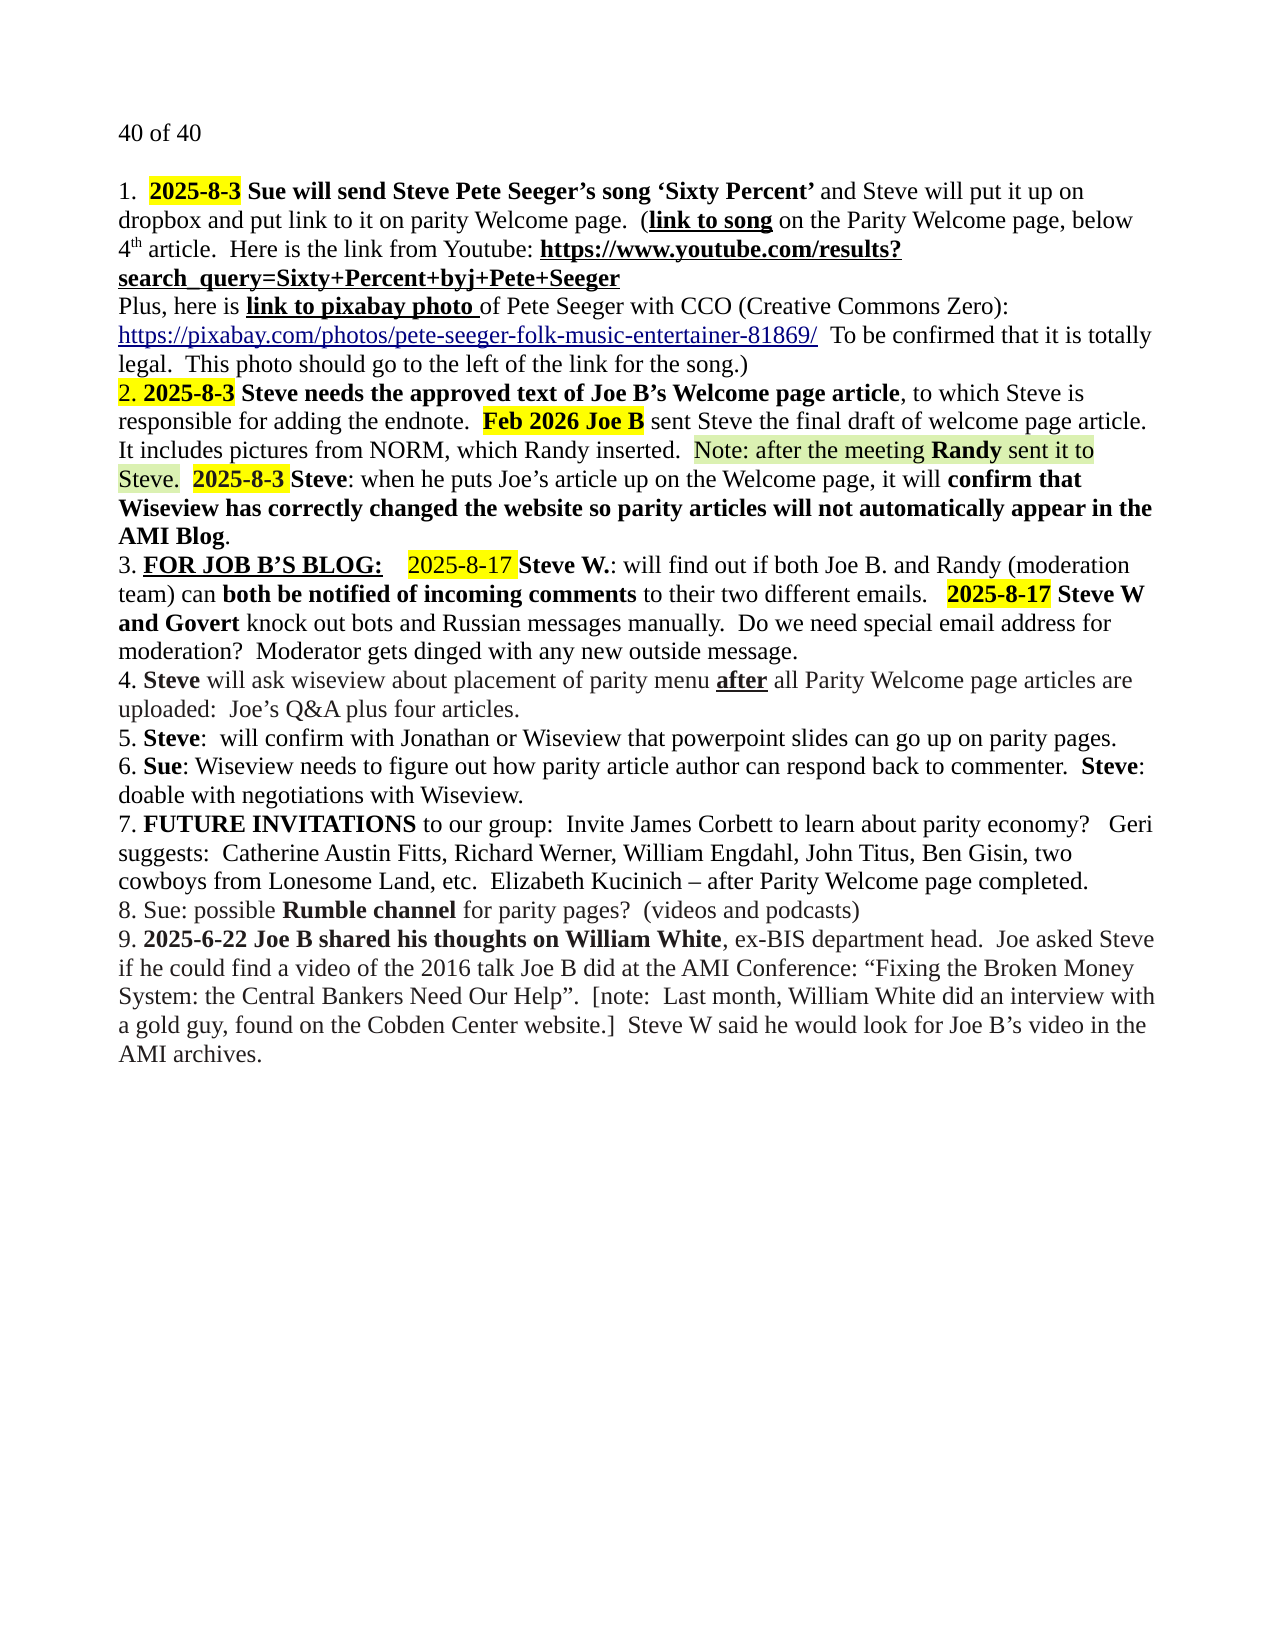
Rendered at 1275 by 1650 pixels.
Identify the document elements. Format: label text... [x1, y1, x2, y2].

text 3. FOR JOB B’S BLOG: 2025-8-17 Steve W.: will find out if both Joe B. and Randy (moderation team) can both be notified of incoming comments to their two different emails. 2025-8-17 Steve W and Govert knock out bots and Russian messages manually. Do we need special email address for moderation? Moderator gets dinged with any new outside message. [118, 550, 1157, 665]
text 1. 2025-8-3 Sue will send Steve Pete Seeger’s song ‘Sixty Percent’ and Steve will put it up on dropbox and put link to it on parity Welcome page. (link to song on the Parity Welcome page, below 4th article. Here is the link from Youtube: https://www.youtube.com/results?search_query=Sixty+Percent+byj+Pete+Seeger [118, 176, 1157, 291]
text 4. Steve will ask wiseview about placement of parity menu after all Parity Welcome page articles are uploaded: Joe’s Q&A plus four articles. [118, 665, 1157, 723]
text 6. Sue: Wiseview needs to figure out how parity article author can respond back to commenter. Steve: doable with negotiations with Wiseview. [118, 751, 1157, 809]
text 2. 2025-8-3 Steve needs the approved text of Joe B’s Welcome page article, to which Steve is responsible for adding the endnote. Feb 2026 Joe B sent Steve the final draft of welcome page article. It includes pictures from NORM, which Randy inserted. Note: after the meeting Randy sent it to Steve. 2025-8-3 Steve: when he puts Joe’s article up on the Welcome page, it will confirm that Wiseview has correctly changed the website so parity articles will not automatically appear in the AMI Blog. [118, 378, 1157, 550]
text 5. Steve: will confirm with Jonathan or Wiseview that powerpoint slides can go up on parity pages. [118, 723, 1157, 751]
text 8. Sue: possible Rumble channel for parity pages? (videos and podcasts) [118, 895, 1157, 924]
text 9. 2025-6-22 Joe B shared his thoughts on William White, ex-BIS department head. Joe asked Steve if he could find a video of the 2016 talk Joe B did at the AMI Conference: “Fixing the Broken Money System: the Central Bankers Need Our Help”. [note: Last month, William White did an interview with a gold guy, found on the Cobden Center website.] Steve W said he would look for Joe B’s video in the AMI archives. [118, 924, 1157, 1068]
text Plus, here is link to pixabay photo of Pete Seeger with CCO (Creative Commons Zero): https://pixabay.com/photos/pete-seeger-folk-music-entertainer-81869/ To be confirmed that it is totally legal. This photo should go to the left of the link for the song.) [118, 291, 1157, 378]
text 7. FUTURE INVITATIONS to our group: Invite James Corbett to learn about parity economy? Geri suggests: Catherine Austin Fitts, Richard Werner, William Engdahl, John Titus, Ben Gisin, two cowboys from Lonesome Land, etc. Elizabeth Kucinich – after Parity Welcome page completed. [118, 809, 1157, 895]
